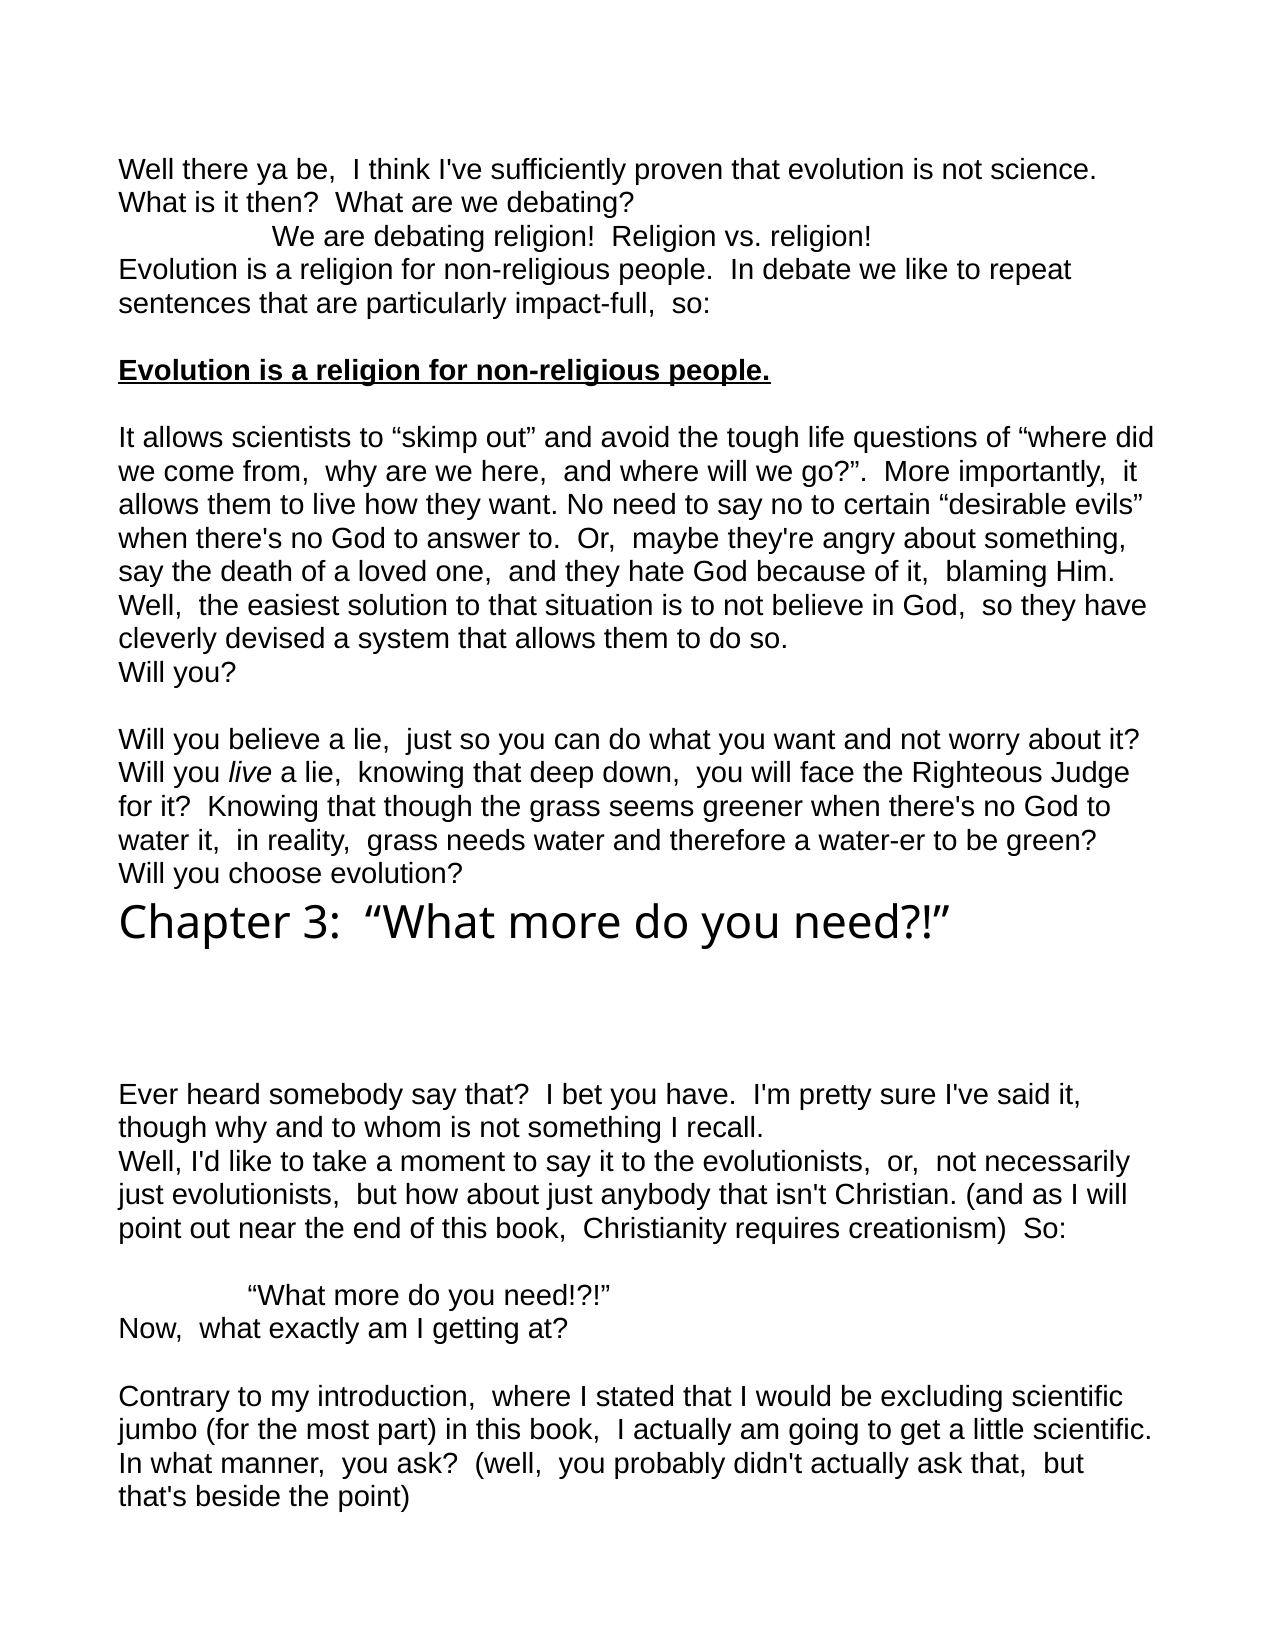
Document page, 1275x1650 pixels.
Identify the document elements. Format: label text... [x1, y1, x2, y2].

text Will you believe a lie, just so you can do what you want and not worry about it? Will you live a lie, knowing that deep down, you will face the Righteous Judge for it? Knowing that though the grass seems greener when there's no God to water it, in reality, grass needs water and therefore a water-er to be green? [118, 722, 1157, 856]
text Chapter 3: “What more do you need?!” [118, 889, 1157, 952]
text Well there ya be, I think I've sufficiently proven that evolution is not science. What is it then? What are we debating? [118, 152, 1157, 219]
text Ever heard somebody say that? I bet you have. I'm pretty sure I've said it, though why and to whom is not something I recall. [118, 1077, 1157, 1144]
text In what manner, you ask? (well, you probably didn't actually ask that, but that's beside the point) [118, 1446, 1157, 1513]
text Evolution is a religion for non-religious people. [118, 353, 1157, 386]
text It allows scientists to “skimp out” and avoid the tough life questions of “where did we come from, why are we here, and where will we go?”. More importantly, it allows them to live how they want. No need to say no to certain “desirable evils” when there's no God to answer to. Or, maybe they're angry about something, say the death of a loved one, and they hate God because of it, blaming Him. Well, the easiest solution to that situation is to not believe in God, so they have cleverly devised a system that allows them to do so. [118, 420, 1157, 655]
text Now, what exactly am I getting at? [118, 1312, 1157, 1345]
text “What more do you need!?!” [118, 1278, 1157, 1312]
text Well, I'd like to take a moment to say it to the evolutionists, or, not necessarily just evolutionists, but how about just anybody that isn't Christian. (and as I will point out near the end of this book, Christianity requires creationism) So: [118, 1144, 1157, 1244]
text We are debating religion! Religion vs. religion! [118, 219, 1157, 252]
text Contrary to my introduction, where I stated that I would be excluding scientific jumbo (for the most part) in this book, I actually am going to get a little scientific. [118, 1379, 1157, 1446]
text Evolution is a religion for non-religious people. In debate we like to repeat sentences that are particularly impact-full, so: [118, 252, 1157, 319]
text Will you choose evolution? [118, 856, 1157, 889]
text Will you? [118, 655, 1157, 688]
